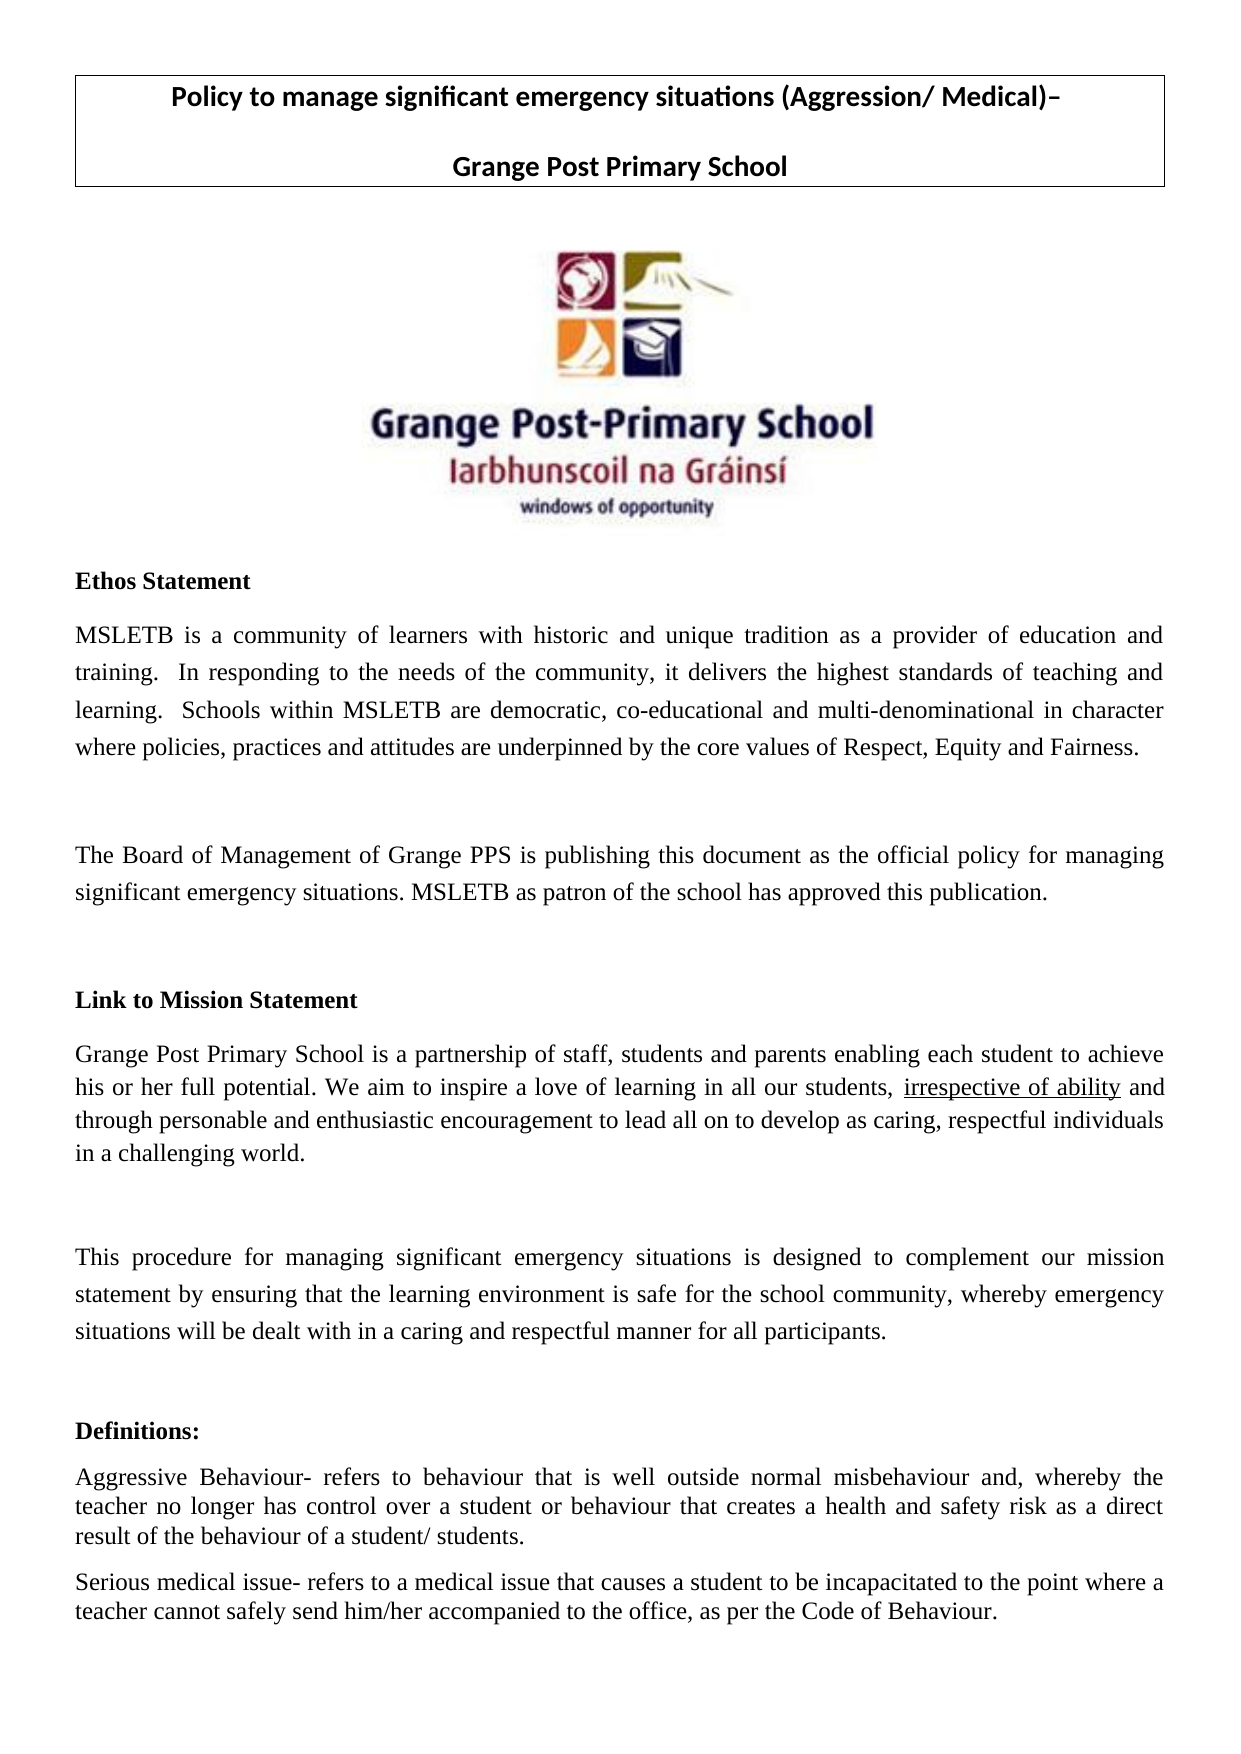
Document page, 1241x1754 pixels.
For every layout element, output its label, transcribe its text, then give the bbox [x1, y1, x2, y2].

text Link to Mission Statement [75, 985, 1165, 1014]
text Grange Post Primary School is a partnership of staff, students and parents enabling each student to achieve his or her full potential. We aim to inspire a love of learning in all our students, irrespective of ability and through personable and enthusiastic encouragement to lead all on to develop as caring, respectful individuals in a challenging world. [75, 1039, 1165, 1167]
text Ethos Statement [75, 566, 1165, 595]
text Aggressive Behaviour- refers to behaviour that is well outside normal misbehaviour and, whereby the teacher no longer has control over a student or behaviour that creates a health and safety risk as a direct result of the behaviour of a student/ students. [75, 1462, 1165, 1549]
text MSLETB is a community of learners with historic and unique tradition as a provider of education and training. In responding to the needs of the community, it delivers the highest standards of teaching and learning. Schools within MSLETB are democratic, co-educational and multi-denominational in character where policies, practices and attitudes are underpinned by the core values of Respect, Equity and Fairness. [75, 620, 1165, 761]
text Grange Post Primary School [76, 145, 1164, 186]
text This procedure for managing significant emergency situations is designed to complement our mission statement by ensuring that the learning environment is safe for the school community, whereby emergency situations will be dealt with in a caring and respectful manner for all participants. [75, 1242, 1165, 1345]
text Serious medical issue- refers to a medical issue that causes a student to be incapacitated to the point where a teacher cannot safely send him/her accompanied to the office, as per the Code of Behaviour. [75, 1567, 1165, 1625]
text Policy to manage significant emergency situations (Aggression/ Medical)– [76, 76, 1164, 114]
text Definitions: [75, 1416, 1165, 1445]
text The Board of Management of Grange PPS is publishing this document as the official policy for managing significant emergency situations. MSLETB as patron of the school has approved this publication. [75, 840, 1165, 906]
